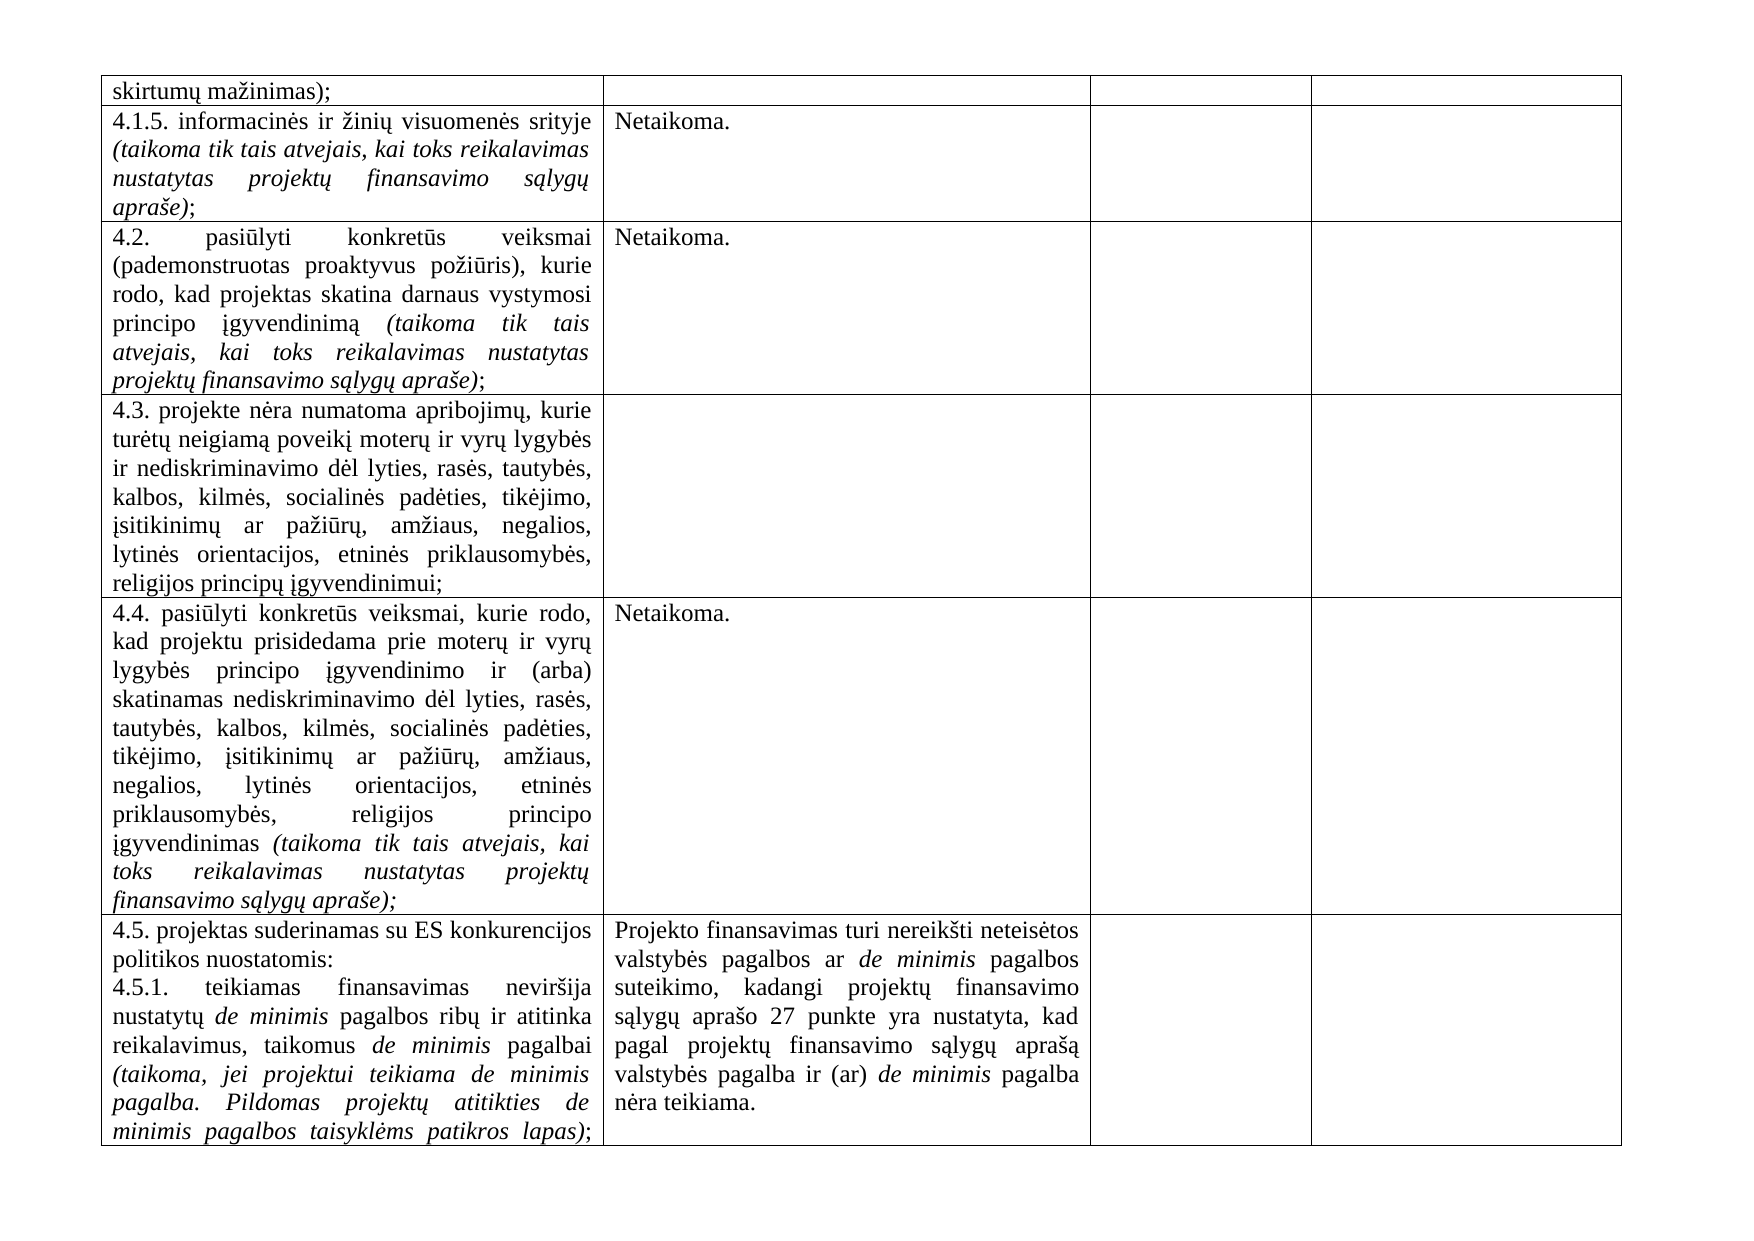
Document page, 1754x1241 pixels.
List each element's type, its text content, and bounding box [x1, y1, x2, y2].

table_cell [1312, 915, 1621, 1145]
table_cell [604, 76, 1090, 105]
table_cell [1312, 76, 1621, 105]
table_cell [1091, 915, 1311, 1145]
table_cell Netaikoma. [604, 598, 1090, 914]
table_cell [1091, 106, 1311, 221]
table_cell [1091, 395, 1311, 597]
table_cell 4.1.5. informacinės ir žinių visuomenės srityje (taikoma tik tais atvejais, kai toks reikalavimas nustatytas projektų finansavimo sąlygų apraše); [102, 106, 603, 221]
table_cell [1091, 76, 1311, 105]
table_cell [1312, 395, 1621, 597]
table_cell [1312, 106, 1621, 221]
table_cell Netaikoma. [604, 106, 1090, 221]
table_cell Projekto finansavimas turi nereikšti neteisėtos valstybės pagalbos ar de minimis pagalbos suteikimo, kadangi projektų finansavimo sąlygų aprašo 27 punkte yra nustatyta, kad pagal projektų finansavimo sąlygų aprašą valstybės pagalba ir (ar) de minimis pagalba nėra teikiama. [604, 915, 1090, 1145]
table_cell skirtumų mažinimas); [102, 76, 603, 105]
table_cell [1091, 598, 1311, 914]
table_cell [604, 395, 1090, 597]
table_cell 4.4. pasiūlyti konkretūs veiksmai, kurie rodo, kad projektu prisidedama prie moterų ir vyrų lygybės principo įgyvendinimo ir (arba) skatinamas nediskriminavimo dėl lyties, rasės, tautybės, kalbos, kilmės, socialinės padėties, tikėjimo, įsitikinimų ar pažiūrų, amžiaus, negalios, lytinės orientacijos, etninės priklausomybės, religijos principo įgyvendinimas (taikoma tik tais atvejais, kai toks reikalavimas nustatytas projektų finansavimo sąlygų apraše); [102, 598, 603, 914]
table_cell 4.3. projekte nėra numatoma apribojimų, kurie turėtų neigiamą poveikį moterų ir vyrų lygybės ir nediskriminavimo dėl lyties, rasės, tautybės, kalbos, kilmės, socialinės padėties, tikėjimo, įsitikinimų ar pažiūrų, amžiaus, negalios, lytinės orientacijos, etninės priklausomybės, religijos principų įgyvendinimui; [102, 395, 603, 597]
table_cell [1312, 598, 1621, 914]
table_cell 4.2. pasiūlyti konkretūs veiksmai (pademonstruotas proaktyvus požiūris), kurie rodo, kad projektas skatina darnaus vystymosi principo įgyvendinimą (taikoma tik tais atvejais, kai toks reikalavimas nustatytas projektų finansavimo sąlygų apraše); [102, 222, 603, 394]
table_cell [1312, 222, 1621, 394]
table_cell 4.5. projektas suderinamas su ES konkurencijos politikos nuostatomis: 4.5.1. teikiamas finansavimas neviršija nustatytų de minimis pagalbos ribų ir atitinka reikalavimus, taikomus de minimis pagalbai (taikoma, jei projektui teikiama de minimis pagalba. Pildomas projektų atitikties de minimis pagalbos taisyklėms patikros lapas); [102, 915, 603, 1145]
table_cell Netaikoma. [604, 222, 1090, 394]
table_cell [1091, 222, 1311, 394]
